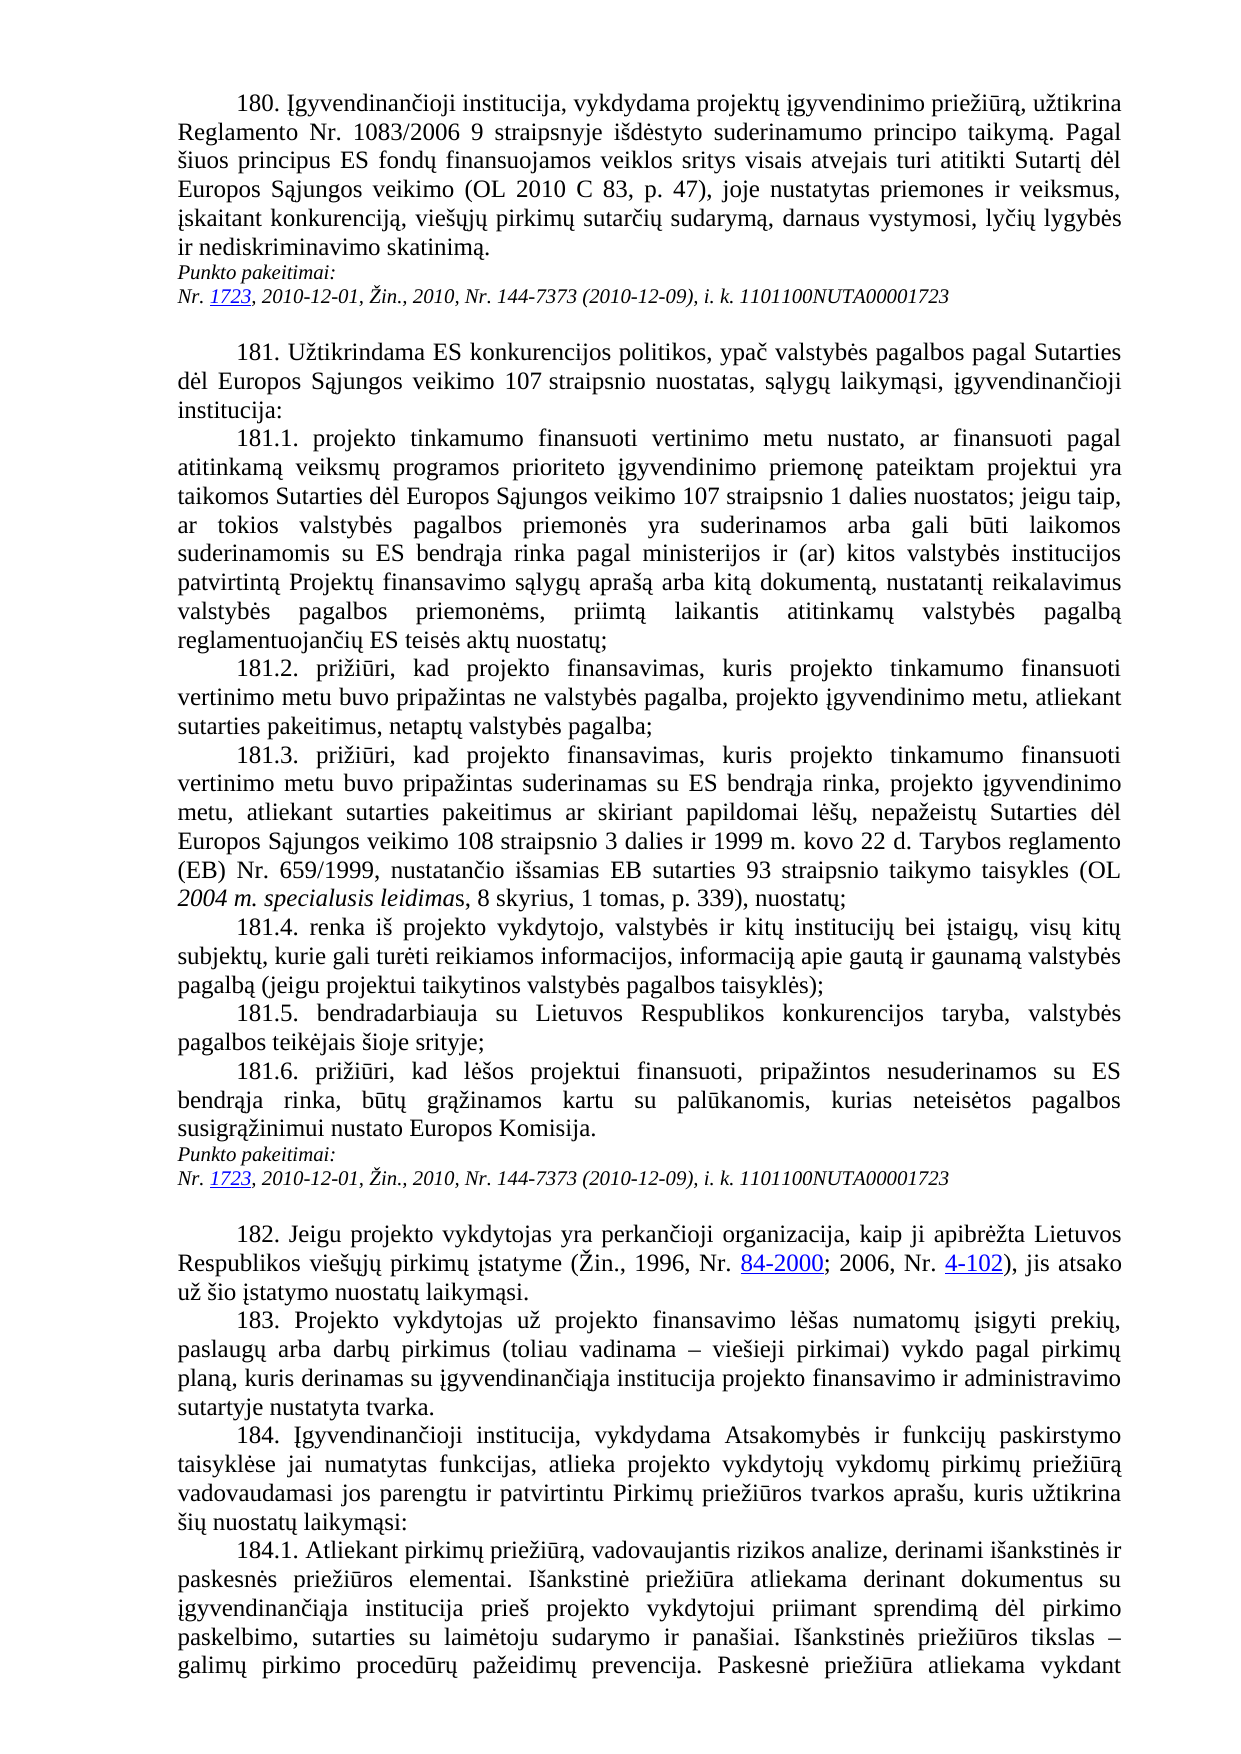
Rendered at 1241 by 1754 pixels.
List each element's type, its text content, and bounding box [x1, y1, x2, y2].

text Nr. 1723, 2010-12-01, Žin., 2010, Nr. 144-7373 (2010-12-09), i. k. 1101100NUTA00001723 [177, 284, 1122, 308]
text 181.2. prižiūri, kad projekto finansavimas, kuris projekto tinkamumo finansuoti vertinimo metu buvo pripažintas ne valstybės pagalba, projekto įgyvendinimo metu, atliekant sutarties pakeitimus, netaptų valstybės pagalba; [177, 653, 1122, 740]
text 181.4. renka iš projekto vykdytojo, valstybės ir kitų institucijų bei įstaigų, visų kitų subjektų, kurie gali turėti reikiamos informacijos, informaciją apie gautą ir gaunamą valstybės pagalbą (jeigu projektui taikytinos valstybės pagalbos taisyklės); [177, 912, 1122, 998]
text 181.3. prižiūri, kad projekto finansavimas, kuris projekto tinkamumo finansuoti vertinimo metu buvo pripažintas suderinamas su ES bendrąja rinka, projekto įgyvendinimo metu, atliekant sutarties pakeitimus ar skiriant papildomai lėšų, nepažeistų Sutarties dėl Europos Sąjungos veikimo 108 straipsnio 3 dalies ir 1999 m. kovo 22 d. Tarybos reglamento (EB) Nr. 659/1999, nustatančio išsamias EB sutarties 93 straipsnio taikymo taisykles (OL 2004 m. specialusis leidimas, 8 skyrius, 1 tomas, p. 339), nuostatų; [177, 740, 1122, 912]
text Punkto pakeitimai: [177, 260, 1122, 284]
text 184. Įgyvendinančioji institucija, vykdydama Atsakomybės ir funkcijų paskirstymo taisyklėse jai numatytas funkcijas, atlieka projekto vykdytojų vykdomų pirkimų priežiūrą vadovaudamasi jos parengtu ir patvirtintu Pirkimų priežiūros tvarkos aprašu, kuris užtikrina šių nuostatų laikymąsi: [177, 1420, 1122, 1535]
text 182. Jeigu projekto vykdytojas yra perkančioji organizacija, kaip ji apibrėžta Lietuvos Respublikos viešųjų pirkimų įstatyme (Žin., 1996, Nr. 84-2000; 2006, Nr. 4-102), jis atsako už šio įstatymo nuostatų laikymąsi. [177, 1219, 1122, 1305]
text 180. Įgyvendinančioji institucija, vykdydama projektų įgyvendinimo priežiūrą, užtikrina Reglamento Nr. 1083/2006 9 straipsnyje išdėstyto suderinamumo principo taikymą. Pagal šiuos principus ES fondų finansuojamos veiklos sritys visais atvejais turi atitikti Sutartį dėl Europos Sąjungos veikimo (OL 2010 C 83, p. 47), joje nustatytas priemones ir veiksmus, įskaitant konkurenciją, viešųjų pirkimų sutarčių sudarymą, darnaus vystymosi, lyčių lygybės ir nediskriminavimo skatinimą. [177, 88, 1122, 260]
text 183. Projekto vykdytojas už projekto finansavimo lėšas numatomų įsigyti prekių, paslaugų arba darbų pirkimus (toliau vadinama – viešieji pirkimai) vykdo pagal pirkimų planą, kuris derinamas su įgyvendinančiąja institucija projekto finansavimo ir administravimo sutartyje nustatyta tvarka. [177, 1305, 1122, 1420]
text 181.1. projekto tinkamumo finansuoti vertinimo metu nustato, ar finansuoti pagal atitinkamą veiksmų programos prioriteto įgyvendinimo priemonę pateiktam projektui yra taikomos Sutarties dėl Europos Sąjungos veikimo 107 straipsnio 1 dalies nuostatos; jeigu taip, ar tokios valstybės pagalbos priemonės yra suderinamos arba gali būti laikomos suderinamomis su ES bendrąja rinka pagal ministerijos ir (ar) kitos valstybės institucijos patvirtintą Projektų finansavimo sąlygų aprašą arba kitą dokumentą, nustatantį reikalavimus valstybės pagalbos priemonėms, priimtą laikantis atitinkamų valstybės pagalbą reglamentuojančių ES teisės aktų nuostatų; [177, 423, 1122, 653]
text 181.5. bendradarbiauja su Lietuvos Respublikos konkurencijos taryba, valstybės pagalbos teikėjais šioje srityje; [177, 998, 1122, 1056]
text Nr. 1723, 2010-12-01, Žin., 2010, Nr. 144-7373 (2010-12-09), i. k. 1101100NUTA00001723 [177, 1166, 1122, 1190]
text 184.1. Atliekant pirkimų priežiūrą, vadovaujantis rizikos analize, derinami išankstinės ir paskesnės priežiūros elementai. Išankstinė priežiūra atliekama derinant dokumentus su įgyvendinančiąja institucija prieš projekto vykdytojui priimant sprendimą dėl pirkimo paskelbimo, sutarties su laimėtoju sudarymo ir panašiai. Išankstinės priežiūros tikslas – galimų pirkimo procedūrų pažeidimų prevencija. Paskesnė priežiūra atliekama vykdant [177, 1535, 1122, 1679]
text Punkto pakeitimai: [177, 1142, 1122, 1166]
text 181.6. prižiūri, kad lėšos projektui finansuoti, pripažintos nesuderinamos su ES bendrąja rinka, būtų grąžinamos kartu su palūkanomis, kurias neteisėtos pagalbos susigrąžinimui nustato Europos Komisija. [177, 1056, 1122, 1142]
text 181. Užtikrindama ES konkurencijos politikos, ypač valstybės pagalbos pagal Sutarties dėl Europos Sąjungos veikimo 107 straipsnio nuostatas, sąlygų laikymąsi, įgyvendinančioji institucija: [177, 337, 1122, 423]
